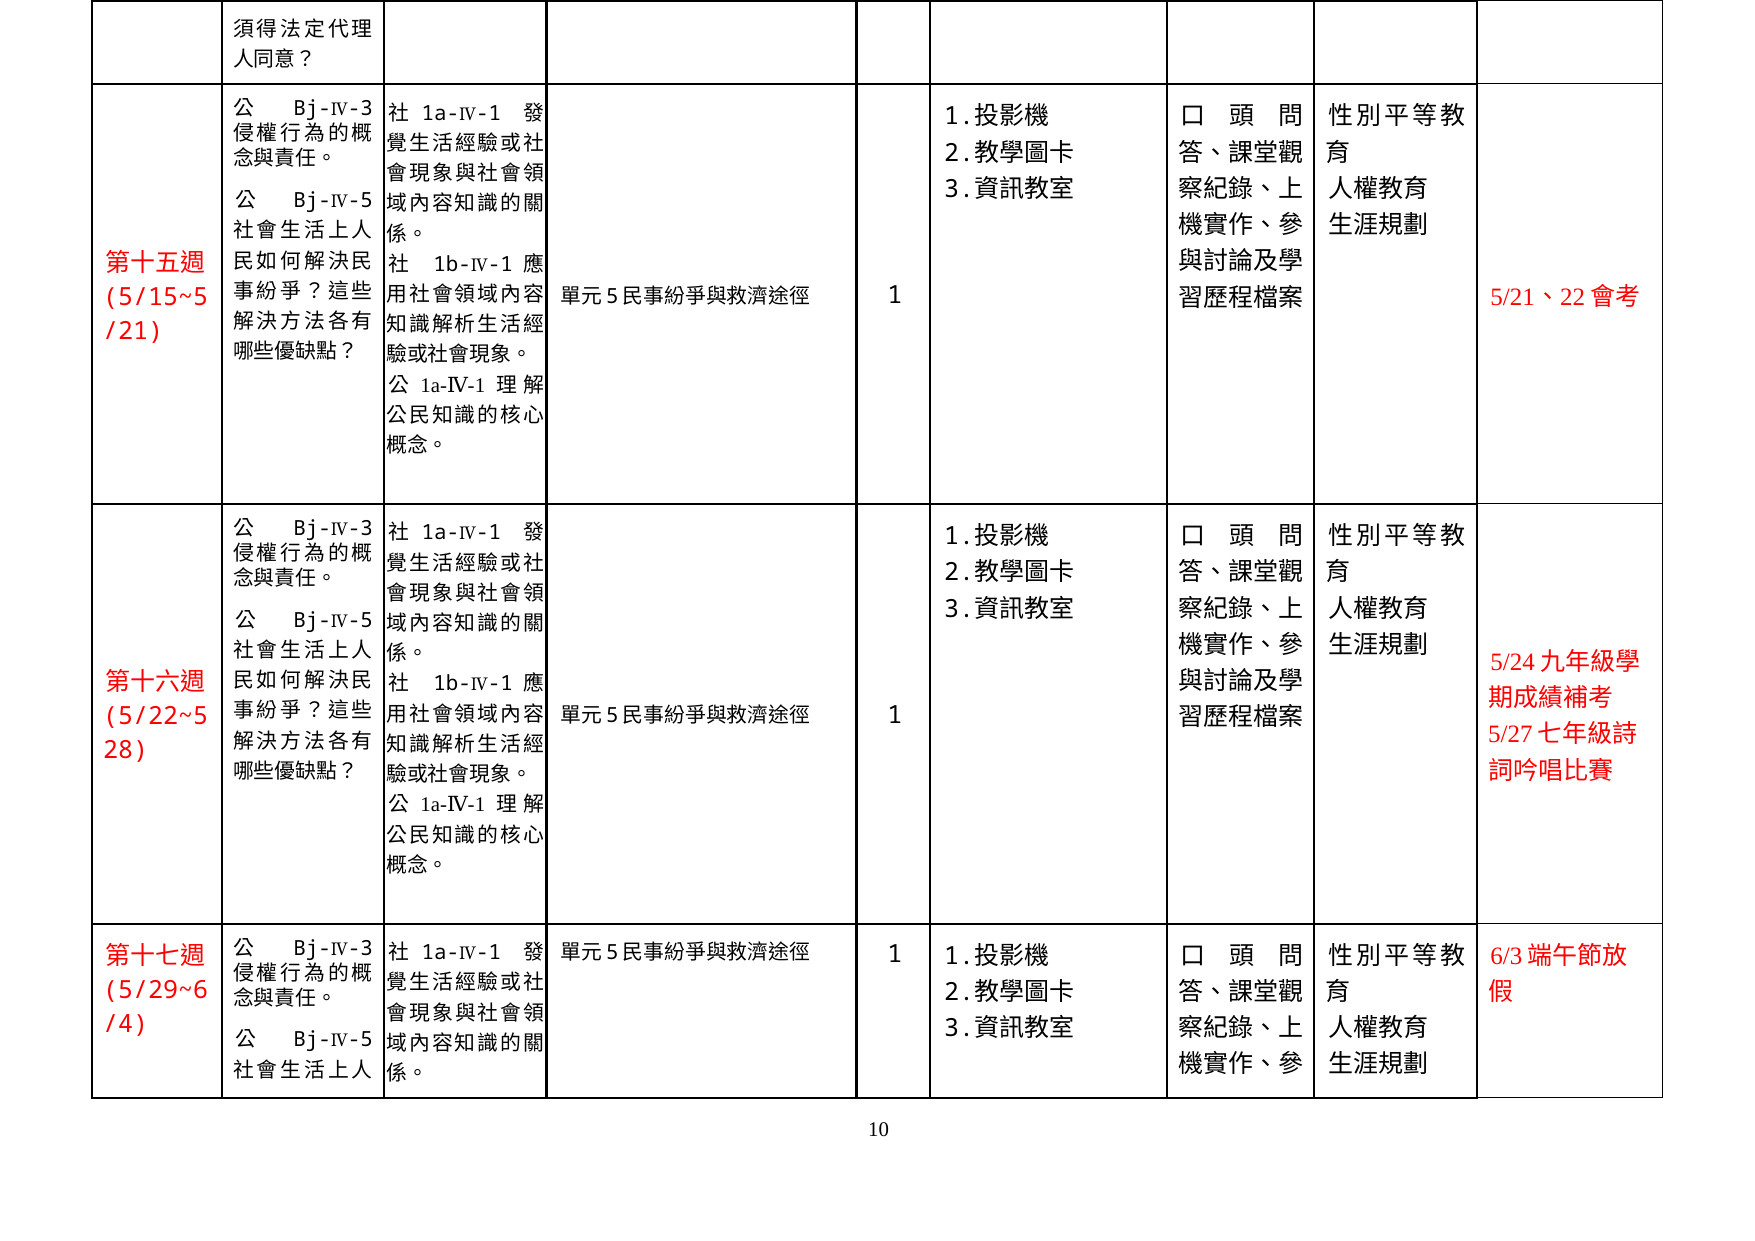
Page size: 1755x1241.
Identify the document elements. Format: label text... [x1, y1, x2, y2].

table_cell 5/21、22會考 [1478, 84, 1662, 503]
table_cell 第十六週(5/22~528) [93, 505, 221, 923]
table_cell 社 1a-Ⅳ-1 發覺生活經驗或社會現象與社會領域內容知識的關係。 社 1b-Ⅳ-1應用社會領域內容知識解析生活經驗或社會現象。 公1a-Ⅳ-1理解公民知識的核心概念。 [385, 85, 545, 503]
table_cell 口頭問答、課堂觀察紀錄、上機實作、參與討論及學習歷程檔案 [1168, 85, 1313, 503]
table_cell 口頭問答、課堂觀察紀錄、上機實作、參與討論及學習歷程檔案 [1168, 505, 1313, 923]
table_cell 6/3端午節放假 [1478, 924, 1662, 1097]
table_cell 1.投影機 2.教學圖卡 3.資訊教室 [931, 925, 1166, 1097]
table_cell 單元5民事紛爭與救濟途徑 [548, 925, 855, 1097]
table_cell 性別平等教育 人權教育 生涯規劃 [1315, 505, 1476, 923]
table_cell 性別平等教育 人權教育 生涯規劃 [1315, 925, 1476, 1097]
table_cell 公 Bj-Ⅳ-3 侵權行為的概念與責任。 公 Bj-Ⅳ-5 社會生活上人 [223, 925, 383, 1097]
table_cell 口頭問答、課堂觀察紀錄、上機實作、參 [1168, 925, 1313, 1097]
table_cell [385, 2, 545, 83]
table_cell 社 1a-Ⅳ-1 發覺生活經驗或社會現象與社會領域內容知識的關係。 [385, 925, 545, 1097]
table_cell [1478, 1, 1662, 83]
table_cell [931, 2, 1166, 83]
table_cell 1.投影機 2.教學圖卡 3.資訊教室 [931, 505, 1166, 923]
table_cell [548, 2, 855, 83]
table_cell 5/24九年級學期成績補考 5/27七年級詩詞吟唱比賽 [1478, 504, 1662, 923]
table_cell 1 [858, 505, 929, 923]
table_cell [1315, 2, 1476, 83]
table_cell 公 Bj-Ⅳ-3 侵權行為的概念與責任。 公 Bj-Ⅳ-5 社會生活上人民如何解決民事紛爭？這些解決方法各有哪些優缺點？ [223, 85, 383, 503]
table_cell [858, 2, 929, 83]
table_cell 1.投影機 2.教學圖卡 3.資訊教室 [931, 85, 1166, 503]
table_cell [1168, 2, 1313, 83]
table_cell [93, 2, 221, 83]
table_cell 須得法定代理人同意？ [223, 2, 383, 83]
table_cell 公 Bj-Ⅳ-3 侵權行為的概念與責任。 公 Bj-Ⅳ-5 社會生活上人民如何解決民事紛爭？這些解決方法各有哪些優缺點？ [223, 505, 383, 923]
table_cell 1 [858, 925, 929, 1097]
table_cell 第十七週(5/29~6/4) [93, 925, 221, 1097]
table_cell 社 1a-Ⅳ-1 發覺生活經驗或社會現象與社會領域內容知識的關係。 社 1b-Ⅳ-1應用社會領域內容知識解析生活經驗或社會現象。 公1a-Ⅳ-1理解公民知識的核心概念。 [385, 505, 545, 923]
table_cell 第十五週(5/15~5/21) [93, 85, 221, 503]
table_cell 性別平等教育 人權教育 生涯規劃 [1315, 85, 1476, 503]
table_cell 1 [858, 85, 929, 503]
table_cell 單元5民事紛爭與救濟途徑 [548, 505, 855, 923]
table_cell 單元5民事紛爭與救濟途徑 [548, 85, 855, 503]
